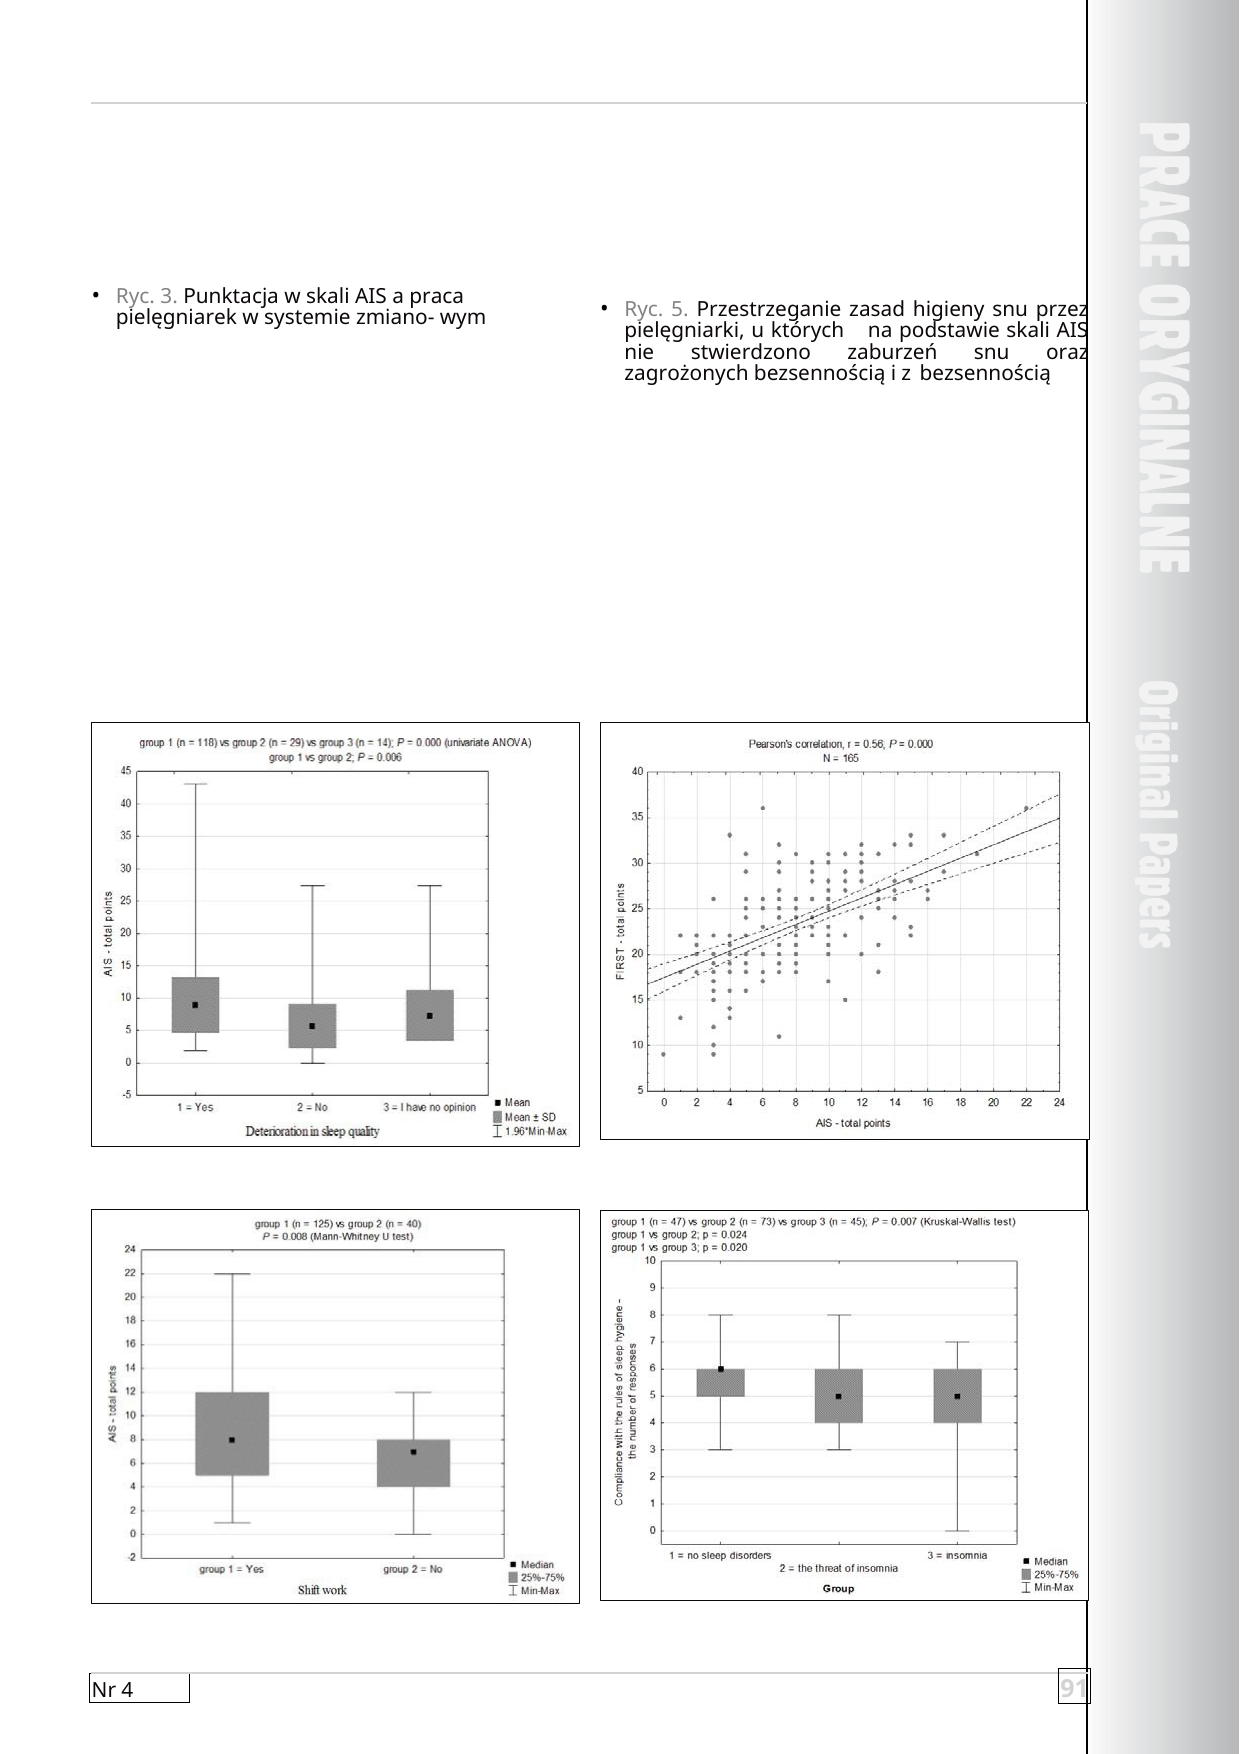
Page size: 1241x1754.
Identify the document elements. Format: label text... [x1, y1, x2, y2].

picture [92, 723, 579, 1146]
list Ryc. 3. Punktacja w skali AIS a praca pielęgniarek w systemie zmiano- wym [91, 286, 579, 329]
picture [601, 1211, 1088, 1600]
picture [92, 1210, 579, 1603]
picture [1088, 0, 1239, 1754]
picture [601, 723, 1089, 1139]
list Ryc. 5. Przestrzeganie zasad higieny snu przez pielęgniarki, u których na podstawie skali AIS nie stwierdzono zaburzeń snu oraz zagrożonych bezsennością i z bezsennością [600, 300, 1089, 385]
